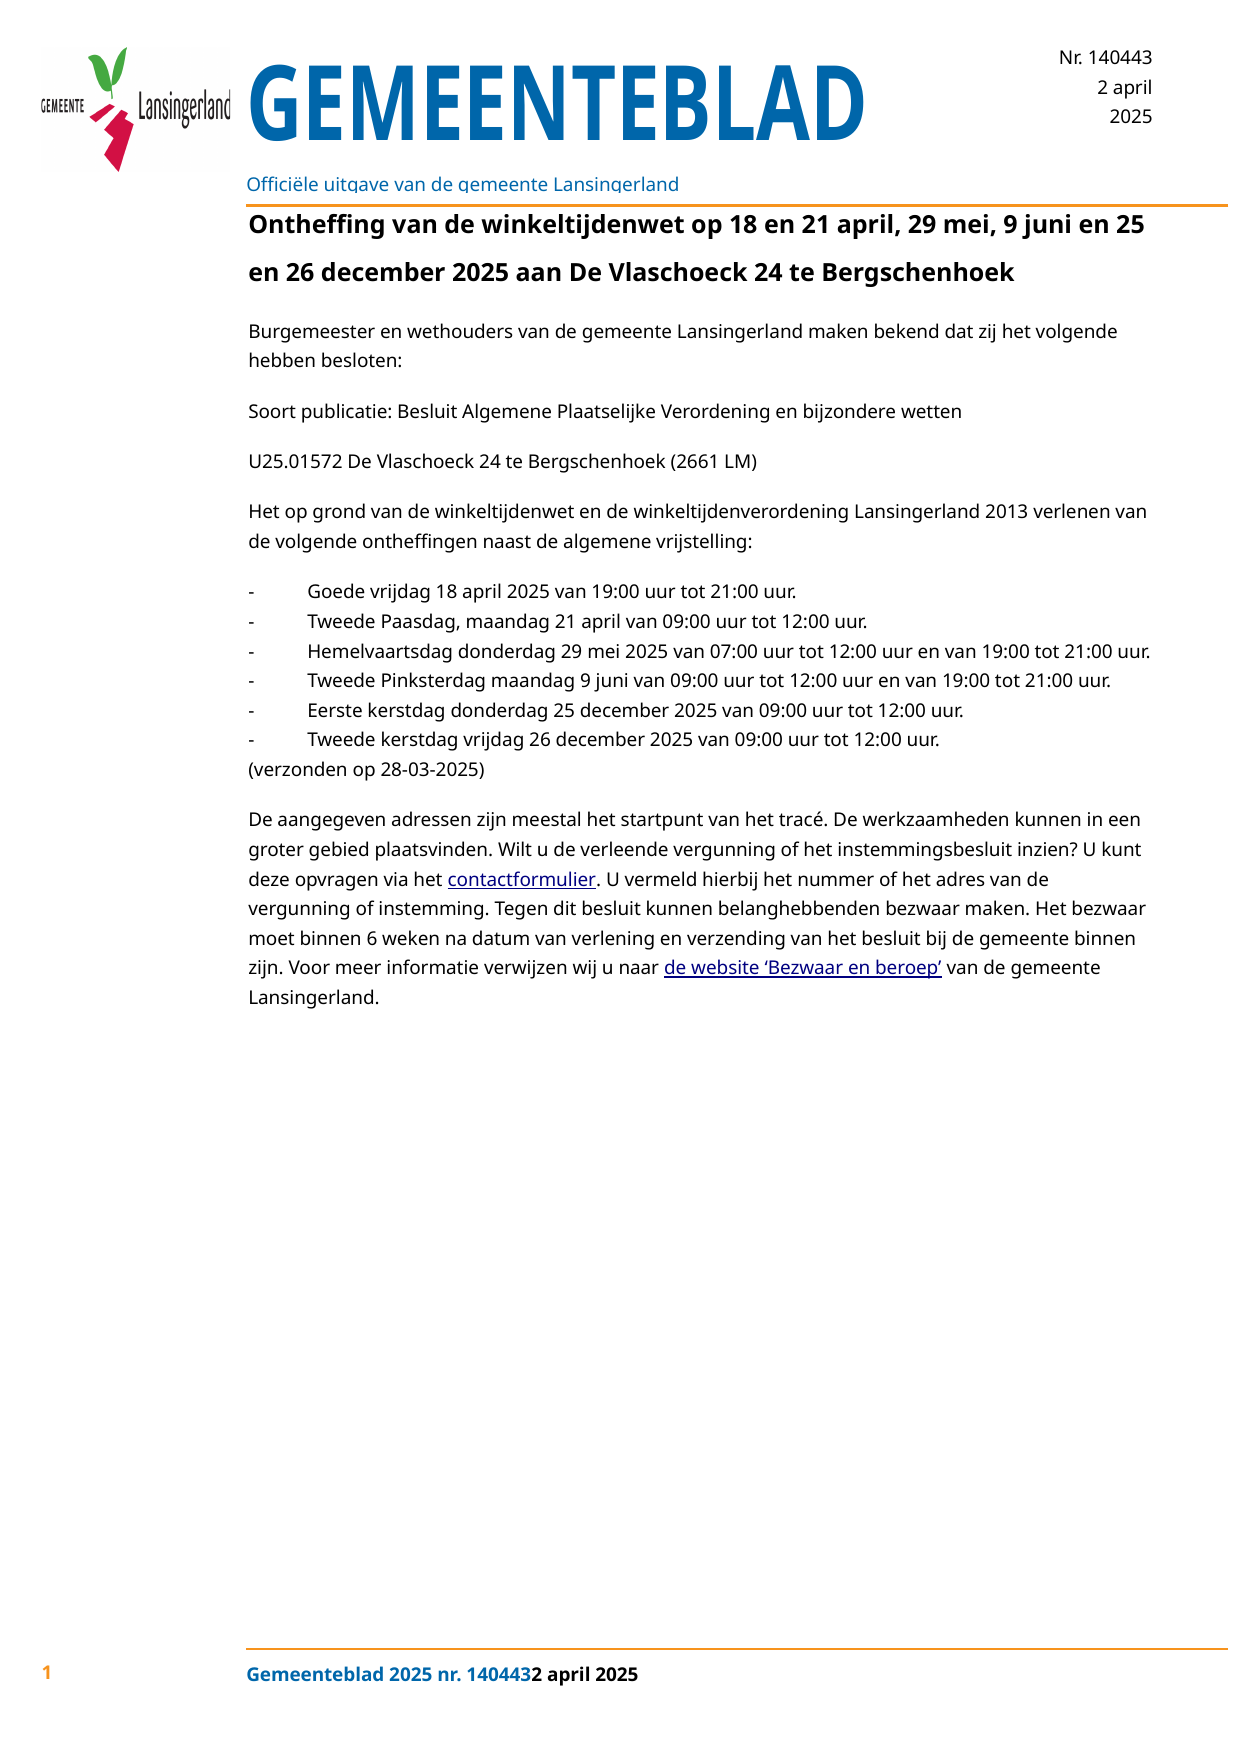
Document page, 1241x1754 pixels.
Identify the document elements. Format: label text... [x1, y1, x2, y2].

text De aangegeven adressen zijn meestal het startpunt van het tracé. De werkzaamheden kunnen in een groter gebied plaatsvinden. Wilt u de verleende vergunning of het instemmingsbesluit inzien? U kunt deze opvragen via het contactformulier. U vermeld hierbij het nummer of het adres van de vergunning of instemming. Tegen dit besluit kunnen belanghebbenden bezwaar maken. Het bezwaar moet binnen 6 weken na datum van verlening en verzending van het besluit bij de gemeente binnen zijn. Voor meer informatie verwijzen wij u naar de website ‘Bezwaar en beroep’ van de gemeente Lansingerland. [248, 807, 1152, 1010]
text Soort publicatie: Besluit Algemene Plaatselijke Verordening en bijzondere wetten [248, 398, 1152, 424]
text Ontheffing van de winkeltijdenwet op 18 en 21 april, 29 mei, 9 juni en 25 en 26 december 2025 aan De Vlaschoeck 24 te Bergschenhoek [248, 207, 1152, 288]
list Hemelvaartsdag donderdag 29 mei 2025 van 07:00 uur tot 12:00 uur en van 19:00 tot 21:00 uur. [248, 638, 1152, 664]
list Eerste kerstdag donderdag 25 december 2025 van 09:00 uur tot 12:00 uur. [248, 697, 1152, 723]
text Burgemeester en wethouders van de gemeente Lansingerland maken bekend dat zij het volgende hebben besloten: [248, 318, 1152, 373]
list Tweede Pinksterdag maandag 9 juni van 09:00 uur tot 12:00 uur en van 19:00 tot 21:00 uur. [248, 667, 1152, 693]
text (verzonden op 28-03-2025) [248, 756, 1152, 782]
list Tweede Paasdag, maandag 21 april van 09:00 uur tot 12:00 uur. [248, 608, 1152, 634]
text U25.01572 De Vlaschoeck 24 te Bergschenhoek (2661 LM) [248, 448, 1152, 474]
text Het op grond van de winkeltijdenwet en de winkeltijdenverordening Lansingerland 2013 verlenen van de volgende ontheffingen naast de algemene vrijstelling: [248, 499, 1152, 554]
list Tweede kerstdag vrijdag 26 december 2025 van 09:00 uur tot 12:00 uur. [248, 727, 1152, 752]
picture [41, 47, 231, 172]
list Goede vrijdag 18 april 2025 van 19:00 uur tot 21:00 uur. [248, 579, 1152, 604]
